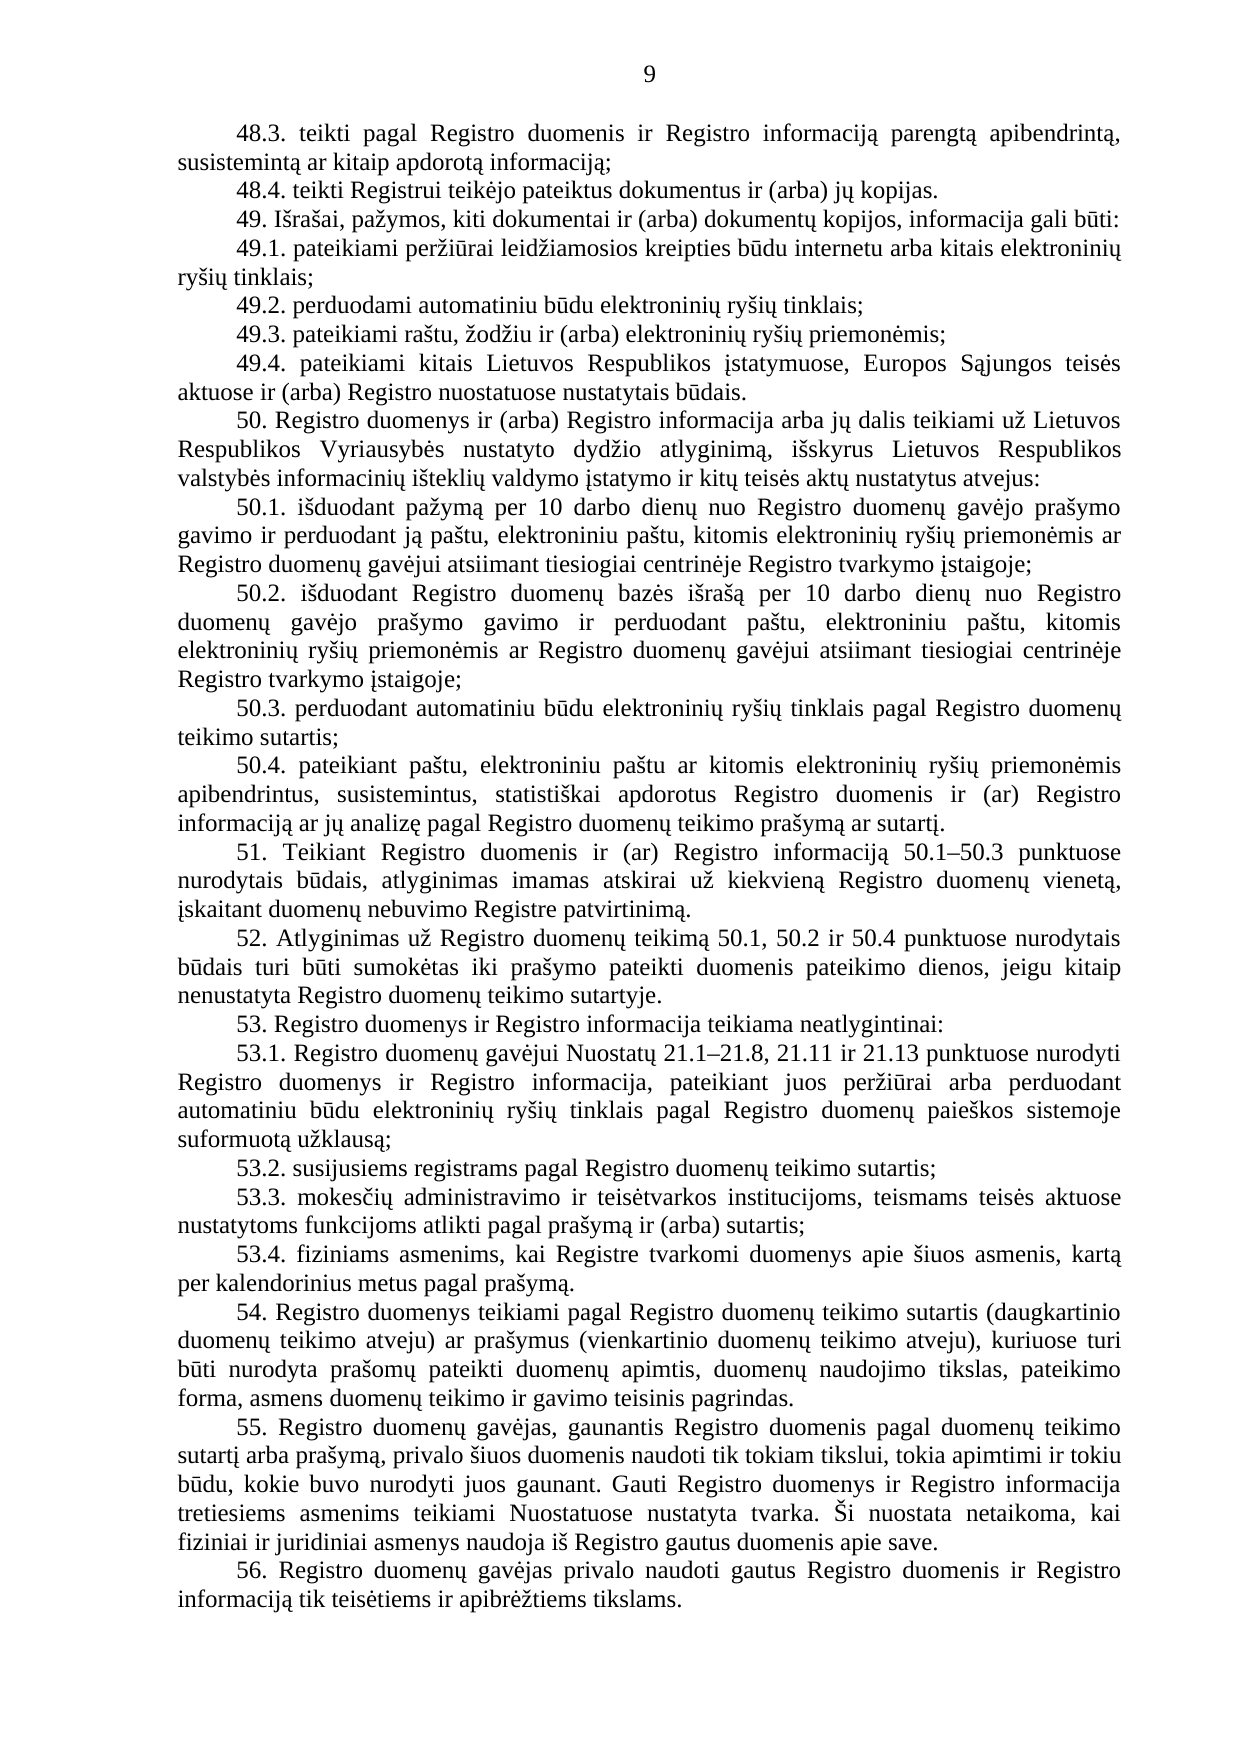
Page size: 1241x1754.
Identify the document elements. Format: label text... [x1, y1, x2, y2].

text 48.4. teikti Registrui teikėjo pateiktus dokumentus ir (arba) jų kopijas. [177, 176, 1122, 204]
text 50.1. išduodant pažymą per 10 darbo dienų nuo Registro duomenų gavėjo prašymo gavimo ir perduodant ją paštu, elektroniniu paštu, kitomis elektroninių ryšių priemonėmis ar Registro duomenų gavėjui atsiimant tiesiogiai centrinėje Registro tvarkymo įstaigoje; [177, 492, 1122, 578]
text 53. Registro duomenys ir Registro informacija teikiama neatlygintinai: [177, 1009, 1122, 1038]
text 48.3. teikti pagal Registro duomenis ir Registro informaciją parengtą apibendrintą, susistemintą ar kitaip apdorotą informaciją; [177, 118, 1122, 176]
text 51. Teikiant Registro duomenis ir (ar) Registro informaciją 50.1–50.3 punktuose nurodytais būdais, atlyginimas imamas atskirai už kiekvieną Registro duomenų vienetą, įskaitant duomenų nebuvimo Registre patvirtinimą. [177, 837, 1122, 923]
text 50. Registro duomenys ir (arba) Registro informacija arba jų dalis teikiami už Lietuvos Respublikos Vyriausybės nustatyto dydžio atlyginimą, išskyrus Lietuvos Respublikos valstybės informacinių išteklių valdymo įstatymo ir kitų teisės aktų nustatytus atvejus: [177, 406, 1122, 492]
text 49. Išrašai, pažymos, kiti dokumentai ir (arba) dokumentų kopijos, informacija gali būti: [177, 204, 1122, 233]
text 55. Registro duomenų gavėjas, gaunantis Registro duomenis pagal duomenų teikimo sutartį arba prašymą, privalo šiuos duomenis naudoti tik tokiam tikslui, tokia apimtimi ir tokiu būdu, kokie buvo nurodyti juos gaunant. Gauti Registro duomenys ir Registro informacija tretiesiems asmenims teikiami Nuostatuose nustatyta tvarka. Ši nuostata netaikoma, kai fiziniai ir juridiniai asmenys naudoja iš Registro gautus duomenis apie save. [177, 1412, 1122, 1556]
text 49.3. pateikiami raštu, žodžiu ir (arba) elektroninių ryšių priemonėmis; [177, 319, 1122, 348]
text 53.1. Registro duomenų gavėjui Nuostatų 21.1–21.8, 21.11 ir 21.13 punktuose nurodyti Registro duomenys ir Registro informacija, pateikiant juos peržiūrai arba perduodant automatiniu būdu elektroninių ryšių tinklais pagal Registro duomenų paieškos sistemoje suformuotą užklausą; [177, 1038, 1122, 1153]
text 52. Atlyginimas už Registro duomenų teikimą 50.1, 50.2 ir 50.4 punktuose nurodytais būdais turi būti sumokėtas iki prašymo pateikti duomenis pateikimo dienos, jeigu kitaip nenustatyta Registro duomenų teikimo sutartyje. [177, 923, 1122, 1009]
text 49.2. perduodami automatiniu būdu elektroninių ryšių tinklais; [177, 291, 1122, 319]
text 53.2. susijusiems registrams pagal Registro duomenų teikimo sutartis; [177, 1153, 1122, 1182]
text 50.2. išduodant Registro duomenų bazės išrašą per 10 darbo dienų nuo Registro duomenų gavėjo prašymo gavimo ir perduodant paštu, elektroniniu paštu, kitomis elektroninių ryšių priemonėmis ar Registro duomenų gavėjui atsiimant tiesiogiai centrinėje Registro tvarkymo įstaigoje; [177, 578, 1122, 693]
text 50.3. perduodant automatiniu būdu elektroninių ryšių tinklais pagal Registro duomenų teikimo sutartis; [177, 693, 1122, 751]
text 53.4. fiziniams asmenims, kai Registre tvarkomi duomenys apie šiuos asmenis, kartą per kalendorinius metus pagal prašymą. [177, 1239, 1122, 1297]
text 56. Registro duomenų gavėjas privalo naudoti gautus Registro duomenis ir Registro informaciją tik teisėtiems ir apibrėžtiems tikslams. [177, 1556, 1122, 1613]
text 49.1. pateikiami peržiūrai leidžiamosios kreipties būdu internetu arba kitais elektroninių ryšių tinklais; [177, 233, 1122, 291]
text 53.3. mokesčių administravimo ir teisėtvarkos institucijoms, teismams teisės aktuose nustatytoms funkcijoms atlikti pagal prašymą ir (arba) sutartis; [177, 1182, 1122, 1239]
text 50.4. pateikiant paštu, elektroniniu paštu ar kitomis elektroninių ryšių priemonėmis apibendrintus, susistemintus, statistiškai apdorotus Registro duomenis ir (ar) Registro informaciją ar jų analizę pagal Registro duomenų teikimo prašymą ar sutartį. [177, 751, 1122, 837]
text 54. Registro duomenys teikiami pagal Registro duomenų teikimo sutartis (daugkartinio duomenų teikimo atveju) ar prašymus (vienkartinio duomenų teikimo atveju), kuriuose turi būti nurodyta prašomų pateikti duomenų apimtis, duomenų naudojimo tikslas, pateikimo forma, asmens duomenų teikimo ir gavimo teisinis pagrindas. [177, 1297, 1122, 1412]
text 49.4. pateikiami kitais Lietuvos Respublikos įstatymuose, Europos Sąjungos teisės aktuose ir (arba) Registro nuostatuose nustatytais būdais. [177, 348, 1122, 406]
